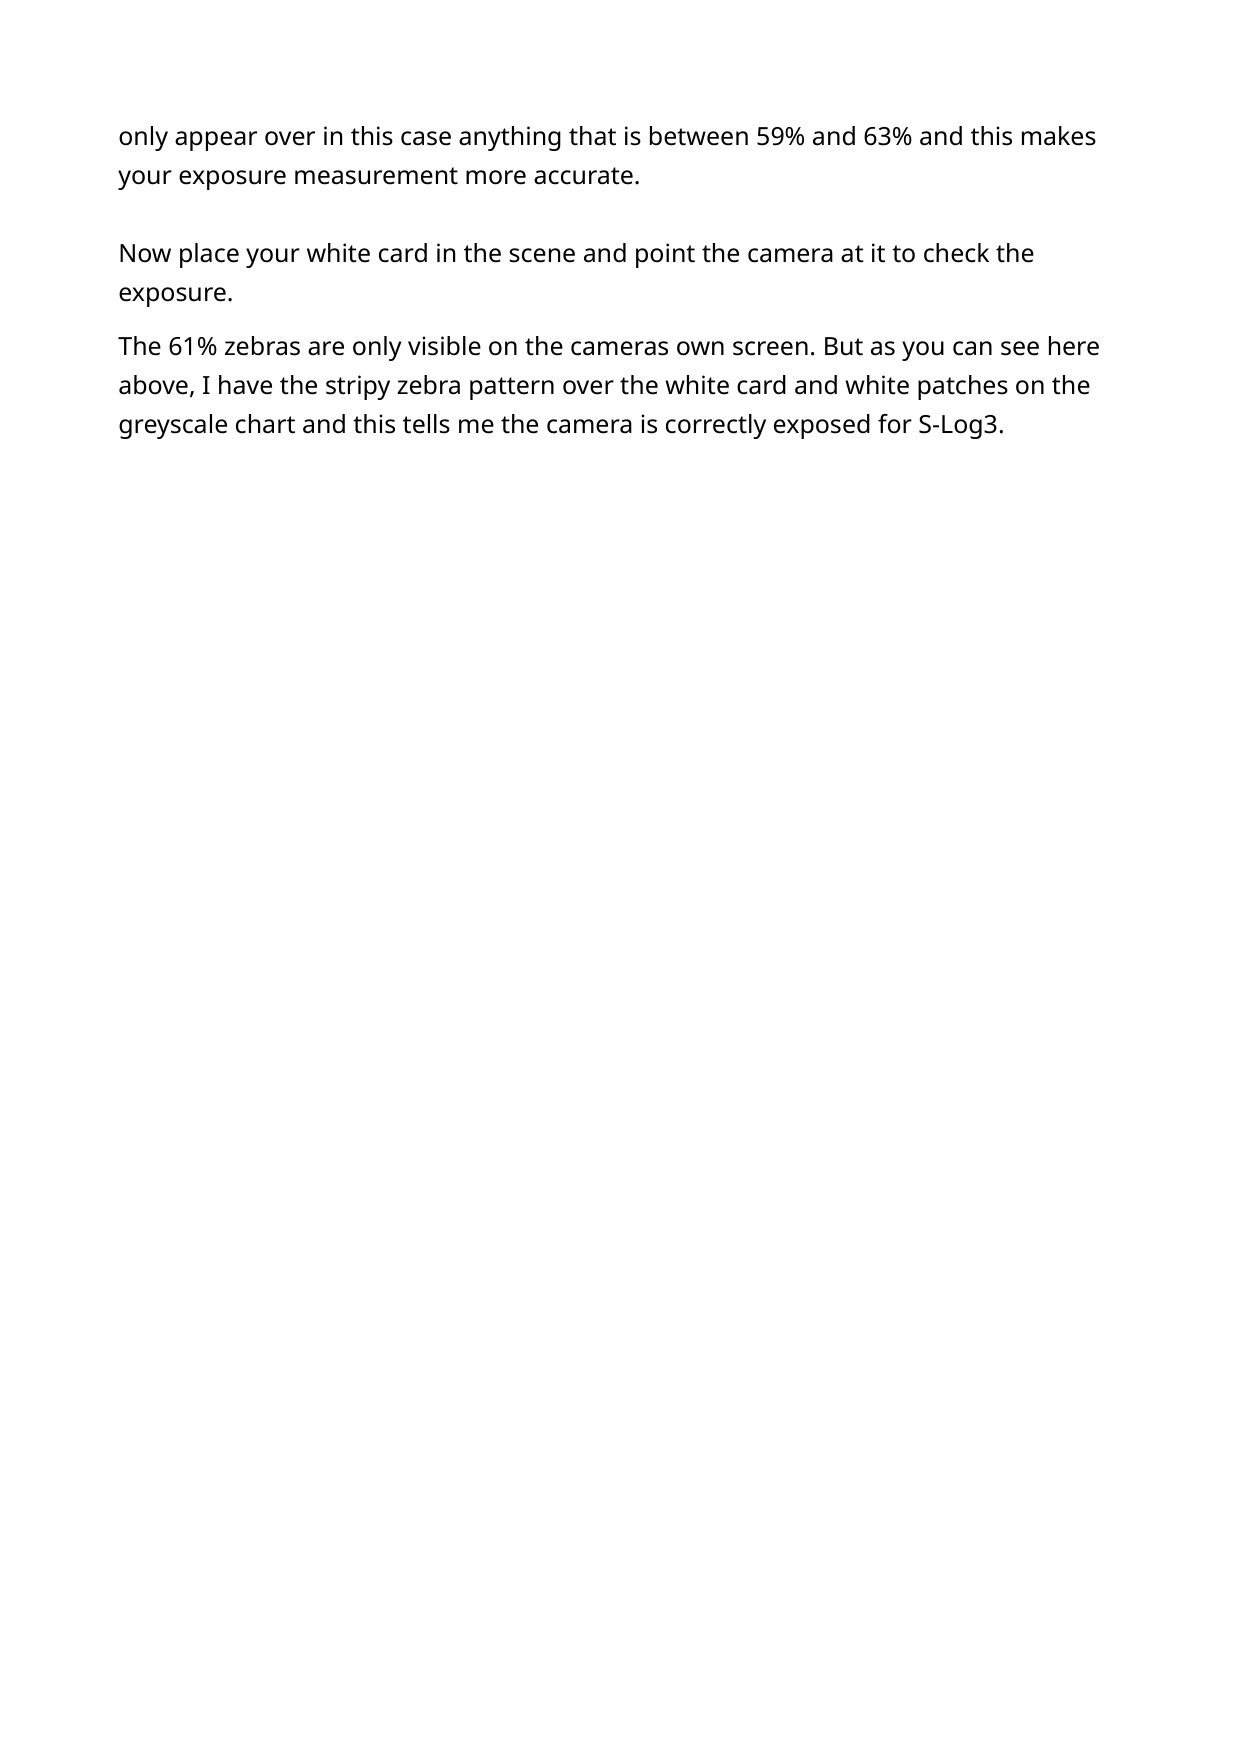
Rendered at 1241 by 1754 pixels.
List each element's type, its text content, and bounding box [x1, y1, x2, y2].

text The 61% zebras are only visible on the cameras own screen. But as you can see here above, I have the stripy zebra pattern over the white card and white patches on the greyscale chart and this tells me the camera is correctly exposed for S-Log3. [118, 328, 1122, 441]
text only appear over in this case anything that is between 59% and 63% and this makes your exposure measurement more accurate. Now place your white card in the scene and point the camera at it to check the exposure. [118, 118, 1122, 309]
